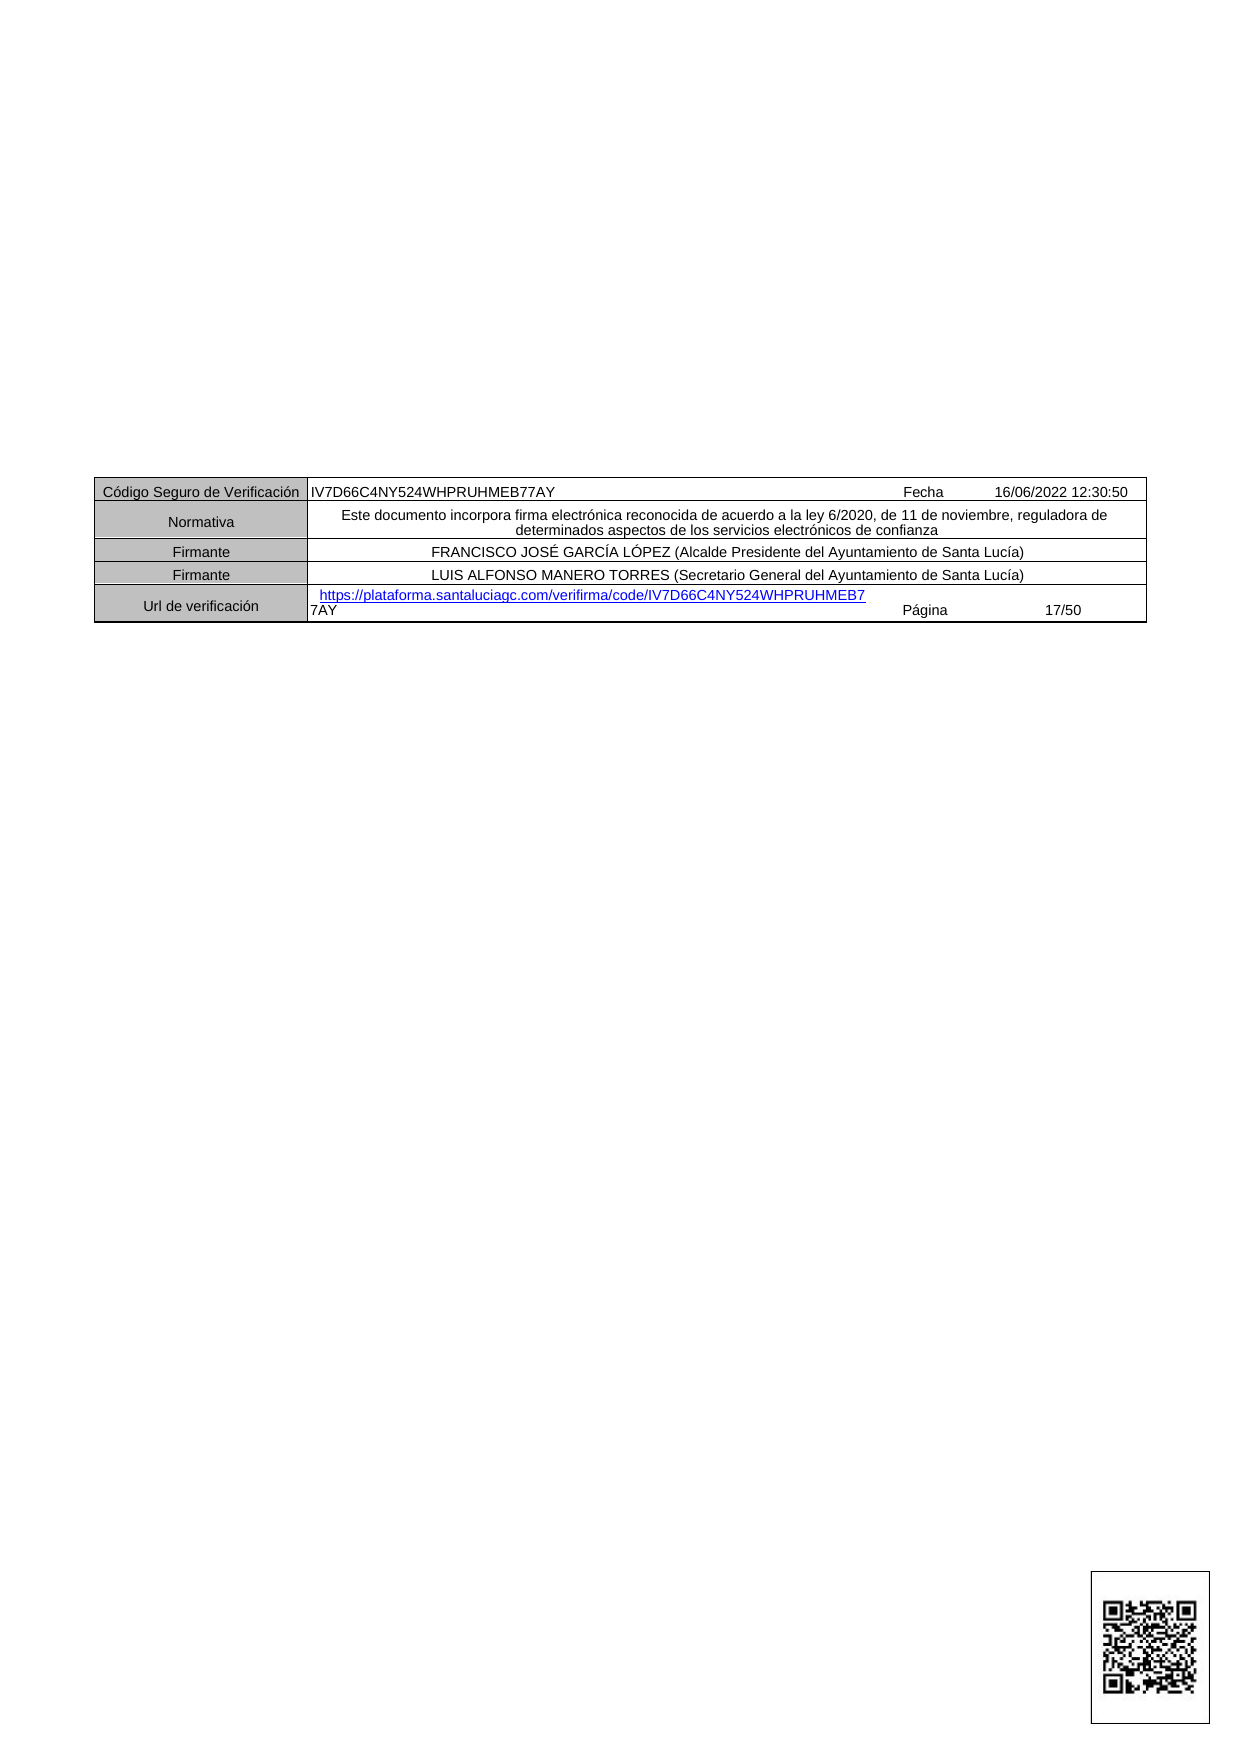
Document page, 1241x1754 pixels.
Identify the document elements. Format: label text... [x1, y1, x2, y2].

table_header Código Seguro de Verificación [95, 478, 307, 500]
table_cell FRANCISCO JOSÉ GARCÍA LÓPEZ (Alcalde Presidente del Ayuntamiento de Santa Lucía) [308, 539, 1146, 561]
table_cell Firmante [95, 562, 307, 583]
table_cell Url de verificación [95, 585, 307, 621]
table_cell Firmante [95, 539, 307, 561]
table_cell https://plataforma.santaluciagc.com/verifirma/code/IV7D66C4NY524WHPRUHMEB7 7AY Página 17/50 [308, 585, 1146, 621]
table_cell Normativa [95, 501, 307, 537]
table_cell LUIS ALFONSO MANERO TORRES (Secretario General del Ayuntamiento de Santa Lucía) [308, 562, 1146, 583]
table_header IV7D66C4NY524WHPRUHMEB77AY Fecha 16/06/2022 12:30:50 [308, 478, 1146, 500]
table_cell Este documento incorpora firma electrónica reconocida de acuerdo a la ley 6/2020, de 11 de noviembre, reguladora de determinados aspectos de los servicios electrónicos de confianza [308, 501, 1146, 537]
picture [1092, 1572, 1209, 1723]
